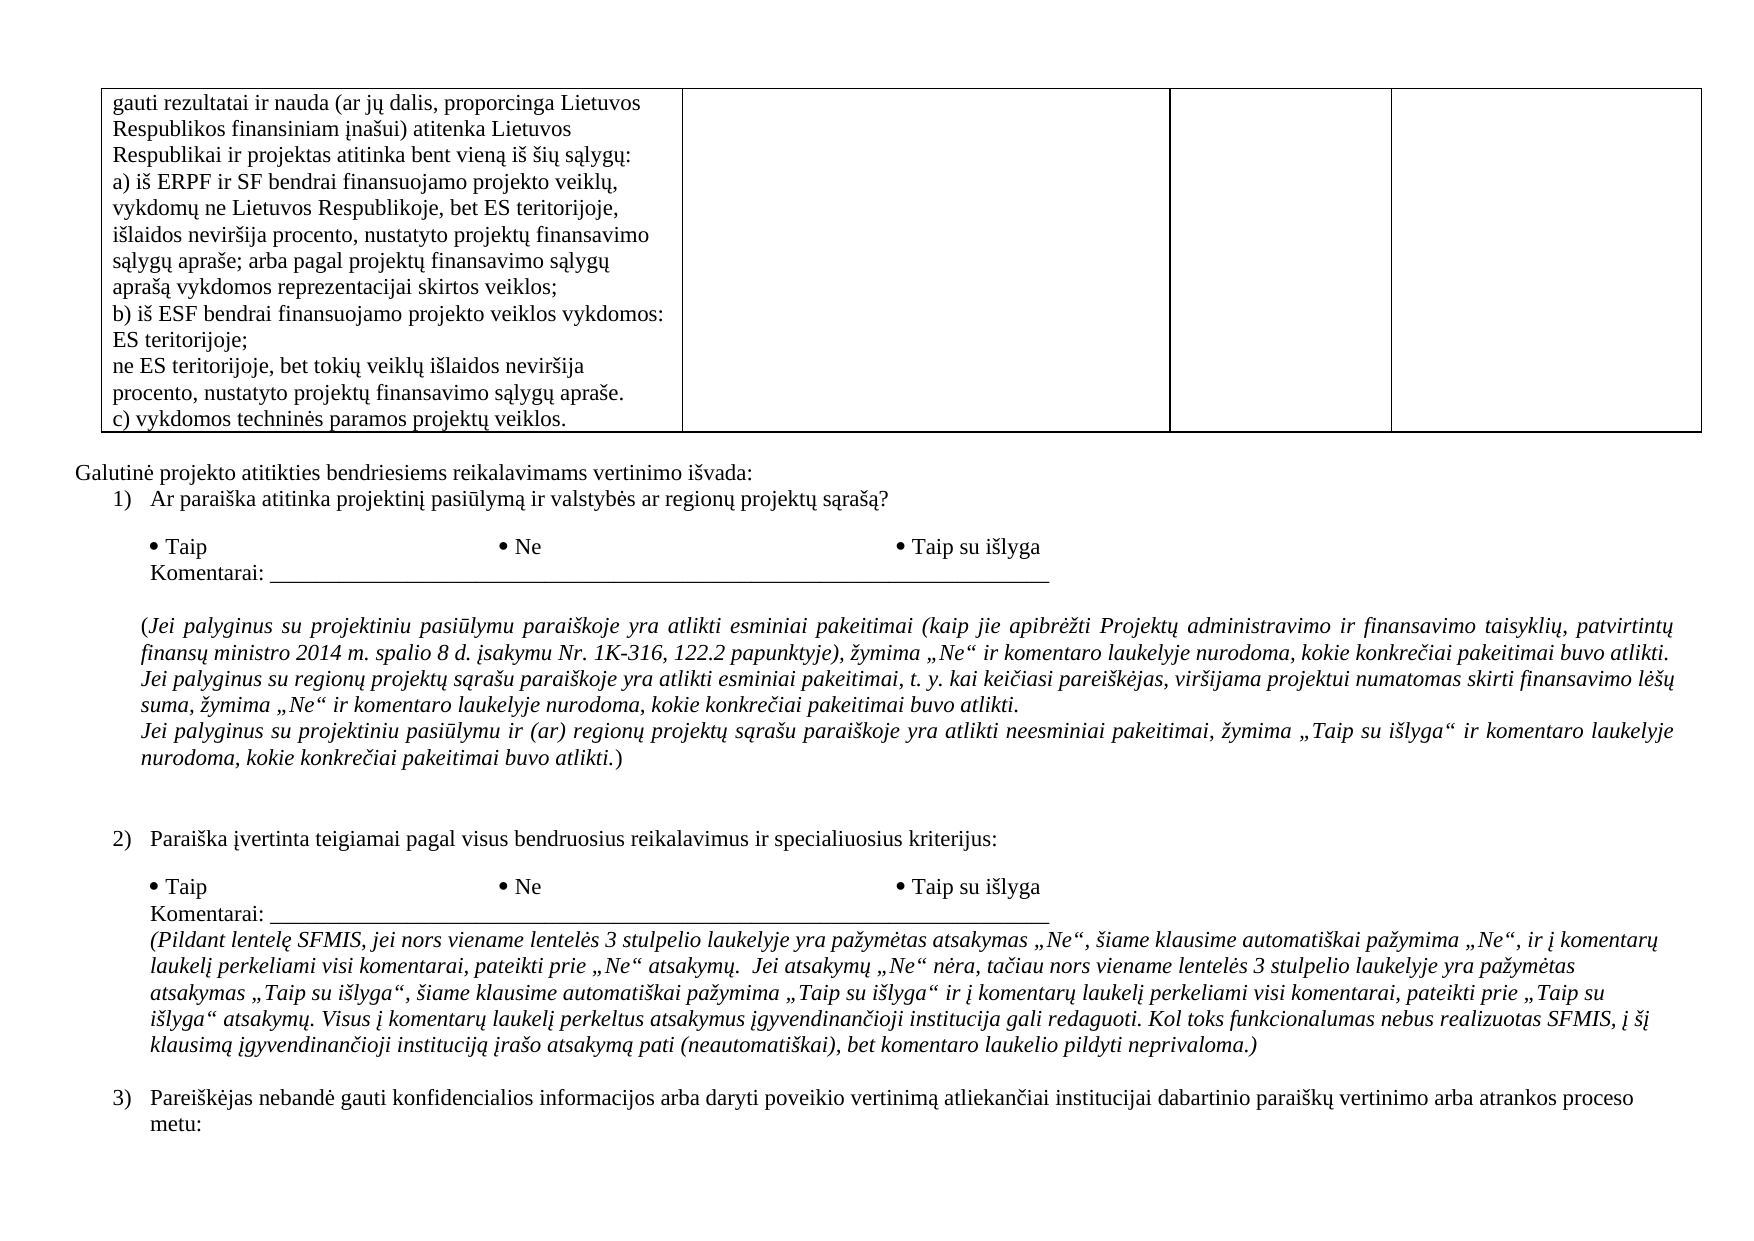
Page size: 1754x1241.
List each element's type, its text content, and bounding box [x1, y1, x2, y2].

text  Taip  Ne  Taip su išlyga [150, 533, 1679, 559]
text  Taip  Ne  Taip su išlyga [150, 873, 1679, 900]
text Komentarai: ____________________________________________________________________ [150, 559, 1679, 586]
table_cell gauti rezultatai ir nauda (ar jų dalis, proporcinga Lietuvos Respublikos finansiniam įnašui) atitenka Lietuvos Respublikai ir projektas atitinka bent vieną iš šių sąlygų: a) iš ERPF ir SF bendrai finansuojamo projekto veiklų, vykdomų ne Lietuvos Respublikoje, bet ES teritorijoje, išlaidos neviršija procento, nustatyto projektų finansavimo sąlygų apraše; arba pagal projektų finansavimo sąlygų aprašą vykdomos reprezentacijai skirtos veiklos; b) iš ESF bendrai finansuojamo projekto veiklos vykdomos: ES teritorijoje; ne ES teritorijoje, bet tokių veiklų išlaidos neviršija procento, nustatyto projektų finansavimo sąlygų apraše. c) vykdomos techninės paramos projektų veiklos. [102, 89, 682, 431]
table_cell [683, 89, 1169, 431]
text Galutinė projekto atitikties bendriesiems reikalavimams vertinimo išvada: [75, 459, 1679, 485]
text (Pildant lentelę SFMIS, jei nors viename lentelės 3 stulpelio laukelyje yra pažymėtas atsakymas „Ne“, šiame klausime automatiškai pažymima „Ne“, ir į komentarų laukelį perkeliami visi komentarai, pateikti prie „Ne“ atsakymų. Jei atsakymų „Ne“ nėra, tačiau nors viename lentelės 3 stulpelio laukelyje yra pažymėtas atsakymas „Taip su išlyga“, šiame klausime automatiškai pažymima „Taip su išlyga“ ir į komentarų laukelį perkeliami visi komentarai, pateikti prie „Taip su išlyga“ atsakymų. Visus į komentarų laukelį perkeltus atsakymus įgyvendinančioji institucija gali redaguoti. Kol toks funkcionalumas nebus realizuotas SFMIS, į šį klausimą įgyvendinančioji instituciją įrašo atsakymą pati (neautomatiškai), bet komentaro laukelio pildyti neprivaloma.) [150, 926, 1679, 1058]
text Jei palyginus su regionų projektų sąrašu paraiškoje yra atlikti esminiai pakeitimai, t. y. kai keičiasi pareiškėjas, viršijama projektui numatomas skirti finansavimo lėšų suma, žymima „Ne“ ir komentaro laukelyje nurodoma, kokie konkrečiai pakeitimai buvo atlikti. [141, 665, 1679, 718]
text 3) Pareiškėjas nebandė gauti konfidencialios informacijos arba daryti poveikio vertinimą atliekančiai institucijai dabartinio paraiškų vertinimo arba atrankos proceso metu: [112, 1084, 1679, 1137]
text Jei palyginus su projektiniu pasiūlymu ir (ar) regionų projektų sąrašu paraiškoje yra atlikti neesminiai pakeitimai, žymima „Taip su išlyga“ ir komentaro laukelyje nurodoma, kokie konkrečiai pakeitimai buvo atlikti.) [141, 718, 1679, 770]
text 1) Ar paraiška atitinka projektinį pasiūlymą ir valstybės ar regionų projektų sąrašą? [112, 485, 1679, 512]
text 2) Paraiška įvertinta teigiamai pagal visus bendruosius reikalavimus ir specialiuosius kriterijus: [112, 825, 1679, 852]
table_cell [1171, 89, 1391, 431]
text (Jei palyginus su projektiniu pasiūlymu paraiškoje yra atlikti esminiai pakeitimai (kaip jie apibrėžti Projektų administravimo ir finansavimo taisyklių, patvirtintų finansų ministro 2014 m. spalio 8 d. įsakymu Nr. 1K-316, 122.2 papunktyje), žymima „Ne“ ir komentaro laukelyje nurodoma, kokie konkrečiai pakeitimai buvo atlikti. [141, 612, 1679, 665]
text Komentarai: ____________________________________________________________________ [150, 900, 1679, 926]
table_cell [1392, 89, 1701, 431]
